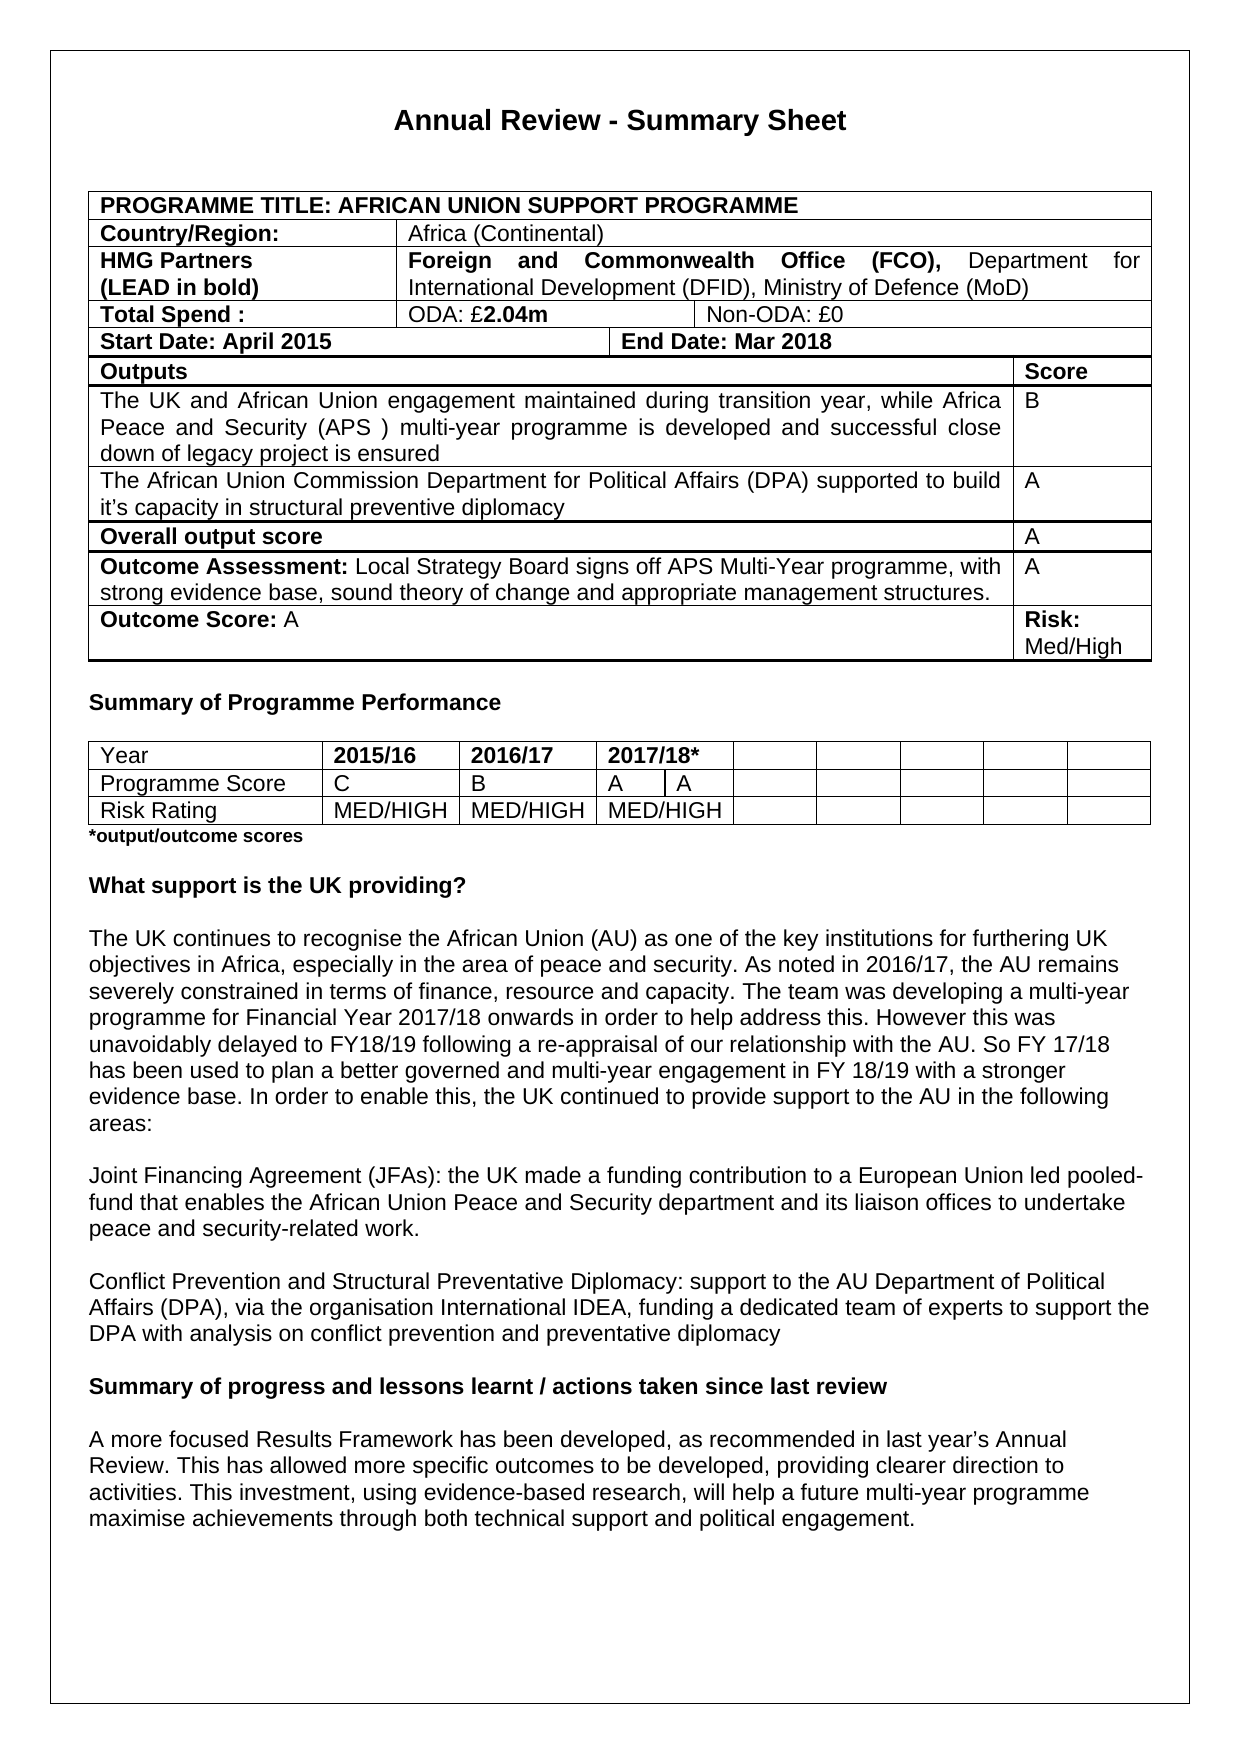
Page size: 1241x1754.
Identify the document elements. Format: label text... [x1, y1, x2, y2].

text What support is the UK providing? [89, 872, 1152, 899]
table_header 2017/18* [597, 742, 733, 769]
table_cell C [323, 770, 459, 796]
table_cell The UK and African Union engagement maintained during transition year, while Africa Peace and Security (APS ) multi-year programme is developed and successful close down of legacy project is ensured [89, 387, 1013, 466]
table_cell Start Date: April 2015 [89, 328, 609, 354]
table_cell [817, 770, 900, 796]
table_cell Risk: Med/High [1014, 606, 1151, 659]
table_cell [984, 770, 1067, 796]
table_cell HMG Partners (LEAD in bold) [89, 247, 396, 300]
table_cell A [1014, 523, 1151, 549]
table_cell Outcome Assessment: Local Strategy Board signs off APS Multi-Year programme, with strong evidence base, sound theory of change and appropriate management structures. [89, 553, 1013, 605]
table_cell The African Union Commission Department for Political Affairs (DPA) supported to build it’s capacity in structural preventive diplomacy [89, 467, 1013, 520]
text Conflict Prevention and Structural Preventative Diplomacy: support to the AU Department of Political Affairs (DPA), via the organisation International IDEA, funding a dedicated team of experts to support the DPA with analysis on conflict prevention and preventative diplomacy [89, 1268, 1152, 1347]
table_cell A [666, 770, 733, 796]
table_header PROGRAMME TITLE: AFRICAN UNION SUPPORT PROGRAMME [89, 192, 1151, 219]
table_cell Africa (Continental) [397, 220, 1151, 246]
table_cell Score [1014, 358, 1151, 384]
table_cell MED/HIGH [597, 797, 733, 823]
table_cell [734, 770, 816, 796]
table_cell Programme Score [89, 770, 322, 796]
table_cell Non-ODA: £0 [695, 301, 1151, 327]
table_cell [901, 770, 983, 796]
table_cell MED/HIGH [460, 797, 596, 823]
table_cell Total Spend : [89, 301, 396, 327]
table_header 2016/17 [460, 742, 596, 769]
table_header 2015/16 [323, 742, 459, 769]
table_cell Overall output score [89, 523, 1013, 549]
table_header [984, 742, 1067, 769]
table_header [901, 742, 983, 769]
table_header [1068, 742, 1150, 769]
table_cell B [460, 770, 596, 796]
table_cell [901, 797, 983, 823]
table_cell Outcome Score: A [89, 606, 1013, 659]
table_cell Risk Rating [89, 797, 322, 823]
table_cell [734, 797, 816, 823]
table_cell A [597, 770, 664, 796]
table_cell [1068, 770, 1150, 796]
table_cell MED/HIGH [323, 797, 459, 823]
table_header Year [89, 742, 322, 769]
table_header [734, 742, 816, 769]
text Joint Financing Agreement (JFAs): the UK made a funding contribution to a European Union led pooled-fund that enables the African Union Peace and Security department and its liaison offices to undertake peace and security-related work. [89, 1162, 1152, 1241]
table_cell [817, 797, 900, 823]
table_cell B [1014, 387, 1151, 466]
text Summary of Programme Performance [89, 688, 1152, 715]
table_cell ODA: £2.04m [397, 301, 694, 327]
table_cell [1068, 797, 1150, 823]
text *output/outcome scores [89, 824, 1152, 846]
table_cell Country/Region: [89, 220, 396, 246]
table_cell End Date: Mar 2018 [610, 328, 1151, 354]
table_cell Foreign and Commonwealth Office (FCO), Department for International Development (DFID), Ministry of Defence (MoD) [397, 247, 1151, 300]
table_cell A [1014, 467, 1151, 520]
text Annual Review - Summary Sheet [89, 103, 1152, 136]
text A more focused Results Framework has been developed, as recommended in last year’s Annual Review. This has allowed more specific outcomes to be developed, providing clearer direction to activities. This investment, using evidence-based research, will help a future multi-year programme maximise achievements through both technical support and political engagement. [89, 1426, 1152, 1531]
table_cell A [1014, 553, 1151, 605]
text The UK continues to recognise the African Union (AU) as one of the key institutions for furthering UK objectives in Africa, especially in the area of peace and security. As noted in 2016/17, the AU remains severely constrained in terms of finance, resource and capacity. The team was developing a multi-year programme for Financial Year 2017/18 onwards in order to help address this. However this was unavoidably delayed to FY18/19 following a re-appraisal of our relationship with the AU. So FY 17/18 has been used to plan a better governed and multi-year engagement in FY 18/19 with a stronger evidence base. In order to enable this, the UK continued to provide support to the AU in the following areas: [89, 925, 1152, 1136]
table_cell Outputs [89, 358, 1013, 384]
table_header [817, 742, 900, 769]
table_cell [984, 797, 1067, 823]
text Summary of progress and lessons learnt / actions taken since last review [89, 1373, 1152, 1399]
